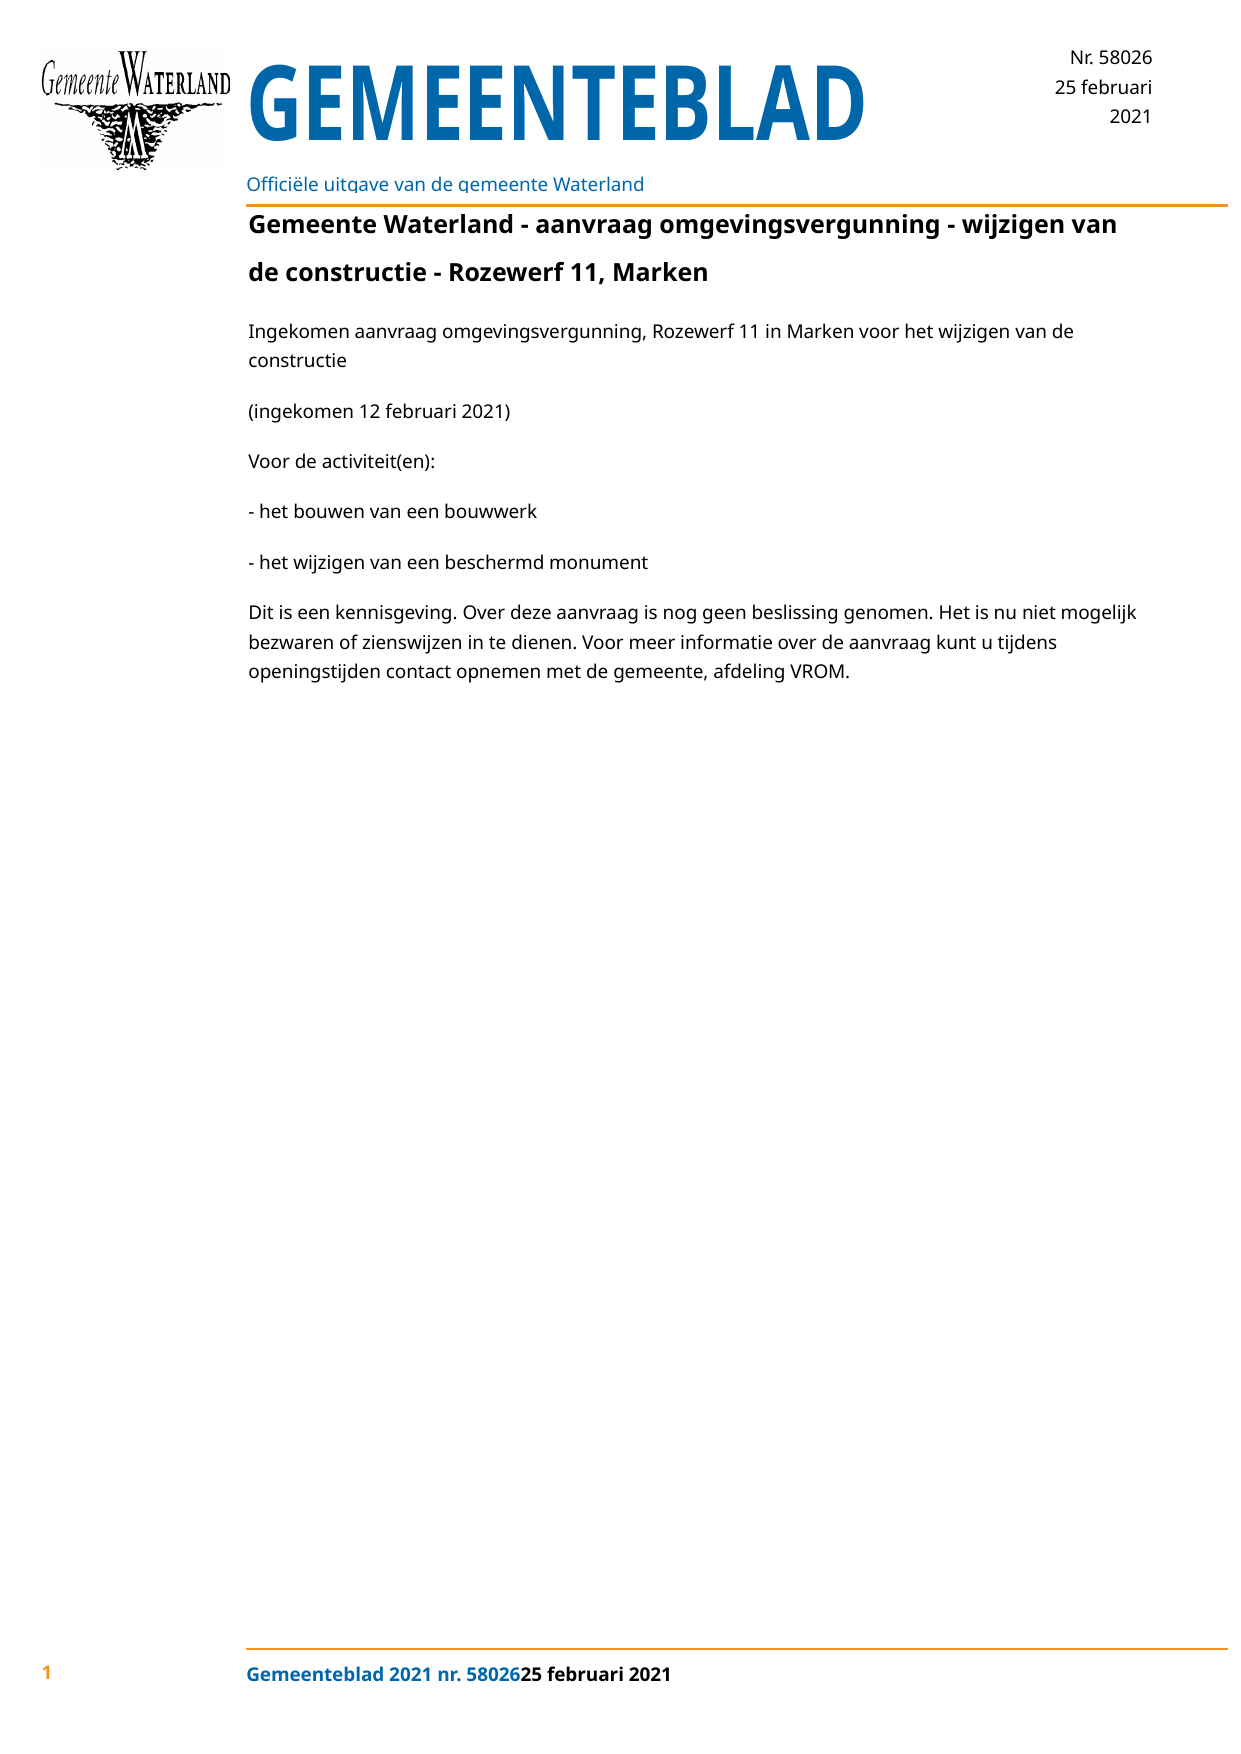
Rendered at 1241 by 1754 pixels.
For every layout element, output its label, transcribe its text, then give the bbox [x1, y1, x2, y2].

text Dit is een kennisgeving. Over deze aanvraag is nog geen beslissing genomen. Het is nu niet mogelijk bezwaren of zienswijzen in te dienen. Voor meer informatie over de aanvraag kunt u tijdens openingstijden contact opnemen met de gemeente, afdeling VROM. [248, 599, 1152, 684]
picture [41, 47, 231, 172]
text - het wijzigen van een beschermd monument [248, 549, 1152, 575]
text Ingekomen aanvraag omgevingsvergunning, Rozewerf 11 in Marken voor het wijzigen van de constructie [248, 318, 1152, 373]
text (ingekomen 12 februari 2021) [248, 398, 1152, 424]
text - het bouwen van een bouwwerk [248, 499, 1152, 524]
text Voor de activiteit(en): [248, 448, 1152, 474]
text Gemeente Waterland - aanvraag omgevingsvergunning - wijzigen van de constructie - Rozewerf 11, Marken [248, 207, 1152, 288]
